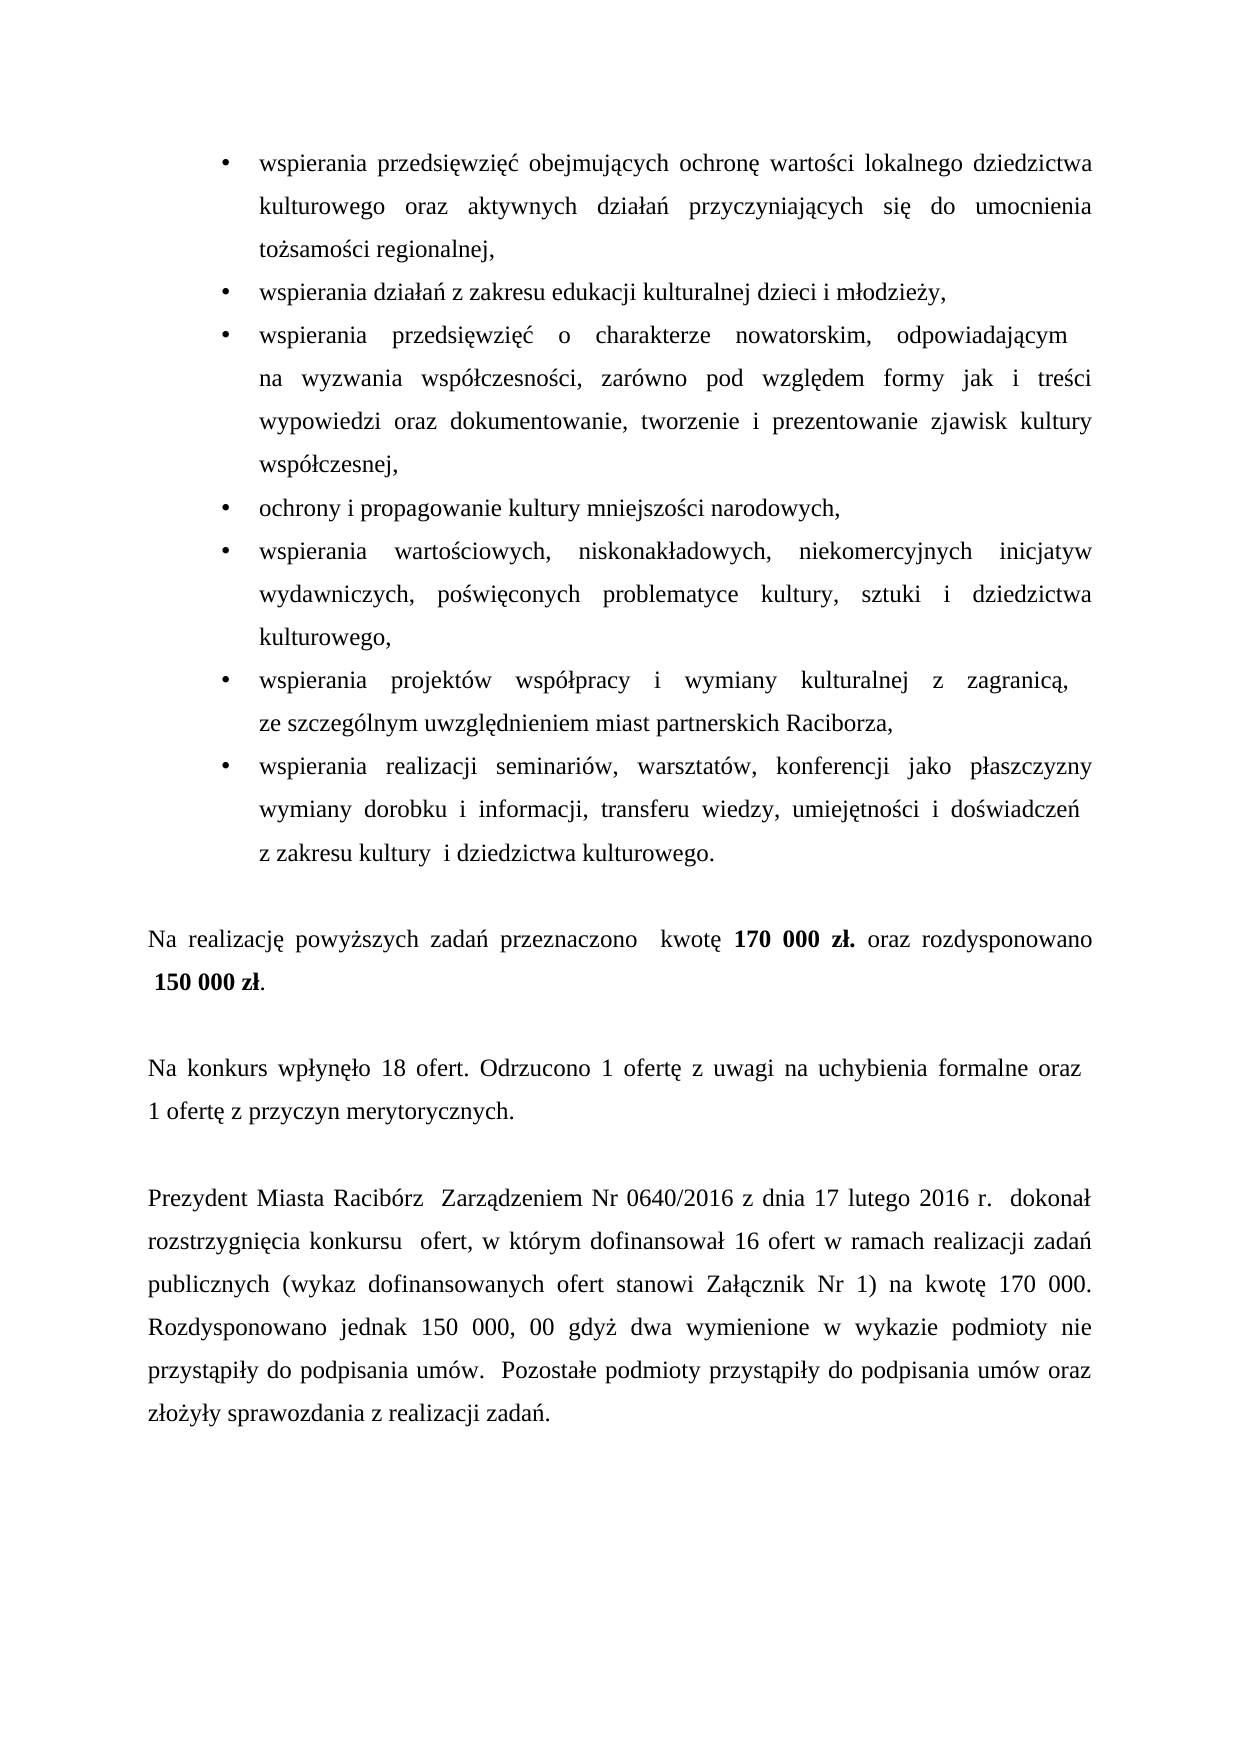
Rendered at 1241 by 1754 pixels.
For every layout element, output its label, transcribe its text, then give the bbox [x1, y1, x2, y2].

list wspierania projektów współpracy i wymiany kulturalnej z zagranicą, ze szczególnym uwzględnieniem miast partnerskich Raciborza, [221, 665, 1093, 737]
list wspierania realizacji seminariów, warsztatów, konferencji jako płaszczyzny wymiany dorobku i informacji, transferu wiedzy, umiejętności i doświadczeń z zakresu kultury i dziedzictwa kulturowego. [221, 751, 1093, 866]
text Na realizację powyższych zadań przeznaczono kwotę 170 000 zł. oraz rozdysponowano 150 000 zł. [148, 924, 1093, 996]
list wspierania przedsięwzięć obejmujących ochronę wartości lokalnego dziedzictwa kulturowego oraz aktywnych działań przyczyniających się do umocnienia tożsamości regionalnej, [221, 148, 1093, 263]
text Na konkurs wpłynęło 18 ofert. Odrzucono 1 ofertę z uwagi na uchybienia formalne oraz 1 ofertę z przyczyn merytorycznych. [148, 1053, 1093, 1125]
list wspierania działań z zakresu edukacji kulturalnej dzieci i młodzieży, [221, 277, 1093, 306]
text Prezydent Miasta Racibórz Zarządzeniem Nr 0640/2016 z dnia 17 lutego 2016 r. dokonał rozstrzygnięcia konkursu ofert, w którym dofinansował 16 ofert w ramach realizacji zadań publicznych (wykaz dofinansowanych ofert stanowi Załącznik Nr 1) na kwotę 170 000. Rozdysponowano jednak 150 000, 00 gdyż dwa wymienione w wykazie podmioty nie przystąpiły do podpisania umów. Pozostałe podmioty przystąpiły do podpisania umów oraz złożyły sprawozdania z realizacji zadań. [148, 1183, 1093, 1427]
list wspierania przedsięwzięć o charakterze nowatorskim, odpowiadającym na wyzwania współczesności, zarówno pod względem formy jak i treści wypowiedzi oraz dokumentowanie, tworzenie i prezentowanie zjawisk kultury współczesnej, [221, 320, 1093, 478]
list wspierania wartościowych, niskonakładowych, niekomercyjnych inicjatyw wydawniczych, poświęconych problematyce kultury, sztuki i dziedzictwa kulturowego, [221, 536, 1093, 651]
list ochrony i propagowanie kultury mniejszości narodowych, [221, 493, 1093, 521]
